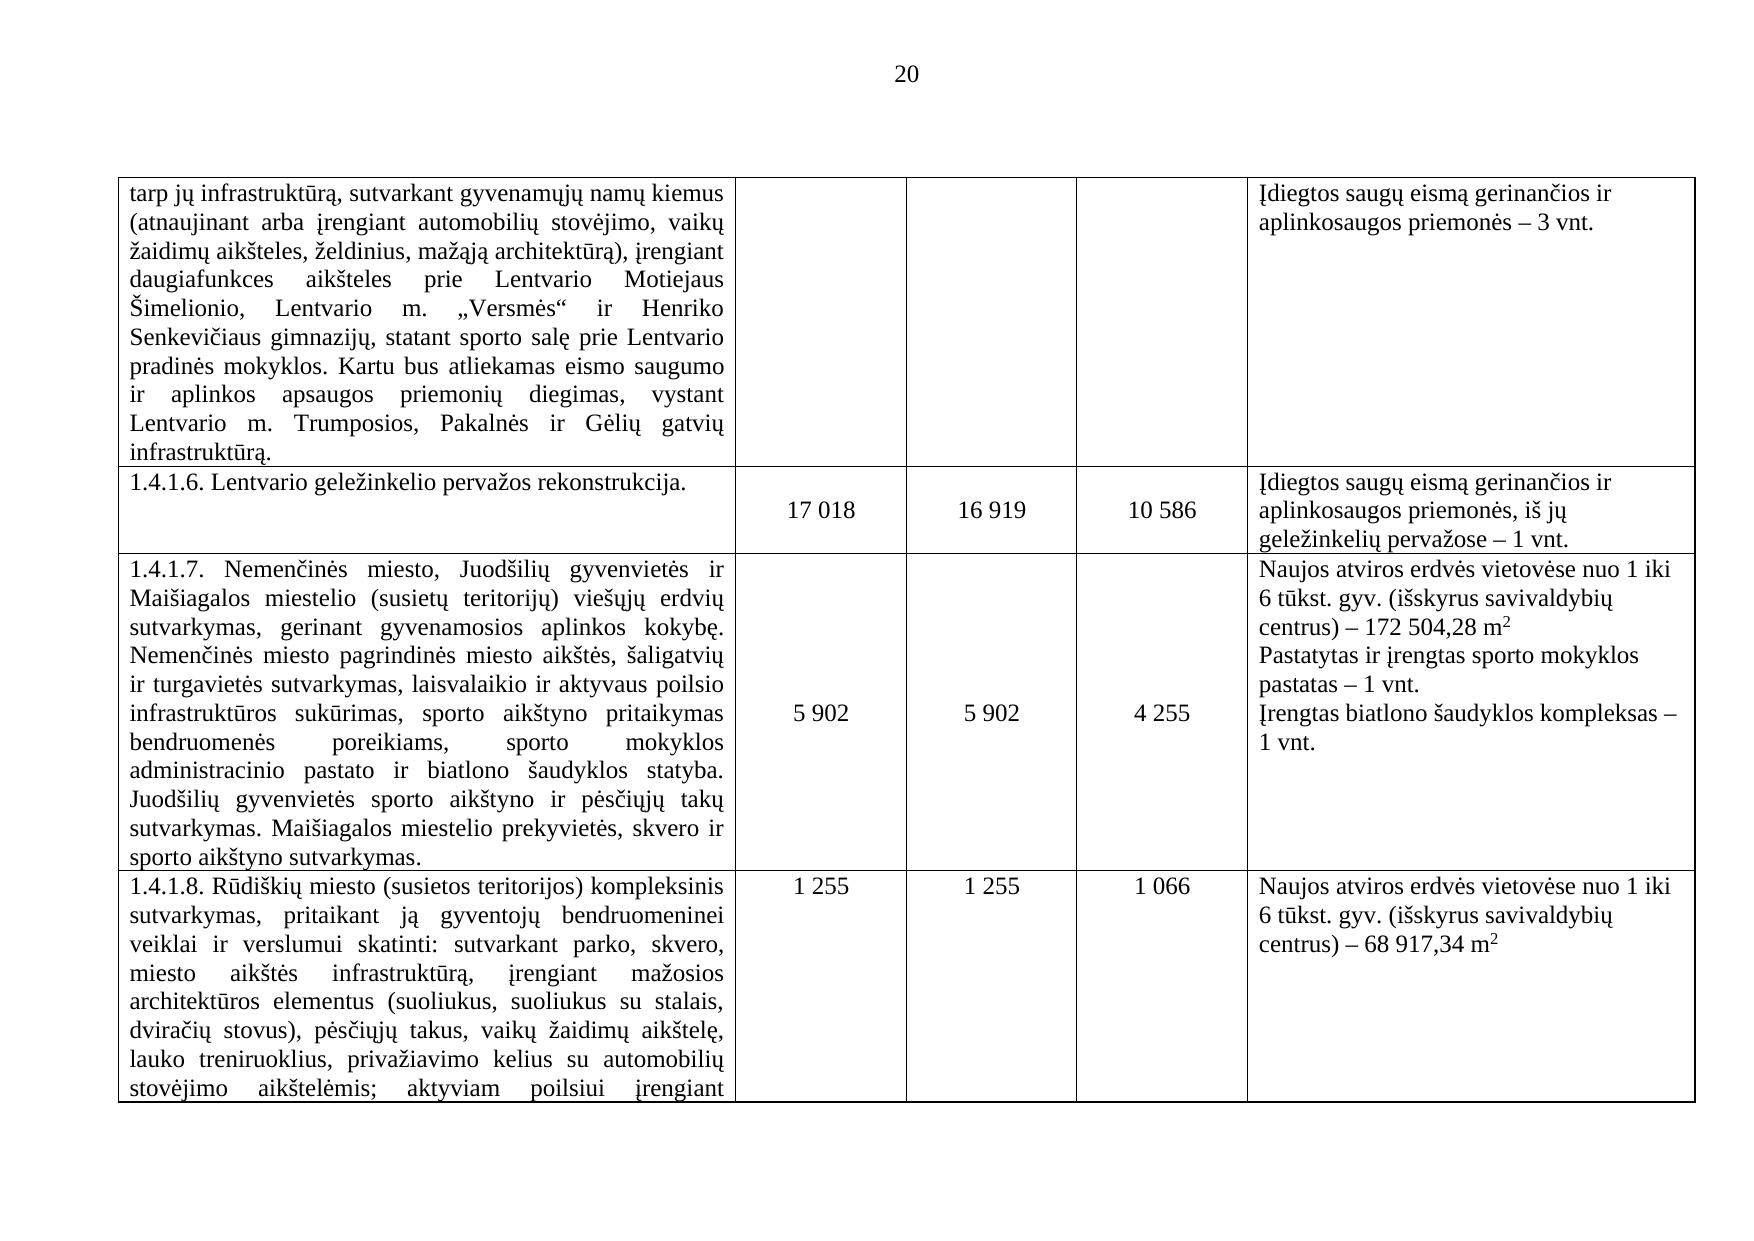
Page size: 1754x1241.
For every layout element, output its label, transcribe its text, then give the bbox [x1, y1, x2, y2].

table_cell Įdiegtos saugų eismą gerinančios ir aplinkosaugos priemonės – 3 vnt. [1248, 178, 1694, 466]
table_cell 1.4.1.6. Lentvario geležinkelio pervažos rekonstrukcija. [119, 467, 735, 553]
table_cell 1 255 [736, 871, 906, 1101]
table_cell 16 919 [907, 467, 1076, 553]
table_cell 1.4.1.7. Nemenčinės miesto, Juodšilių gyvenvietės ir Maišiagalos miestelio (susietų teritorijų) viešųjų erdvių sutvarkymas, gerinant gyvenamosios aplinkos kokybę. Nemenčinės miesto pagrindinės miesto aikštės, šaligatvių ir turgavietės sutvarkymas, laisvalaikio ir aktyvaus poilsio infrastruktūros sukūrimas, sporto aikštyno pritaikymas bendruomenės poreikiams, sporto mokyklos administracinio pastato ir biatlono šaudyklos statyba. Juodšilių gyvenvietės sporto aikštyno ir pėsčiųjų takų sutvarkymas. Maišiagalos miestelio prekyvietės, skvero ir sporto aikštyno sutvarkymas. [119, 554, 735, 870]
table_cell tarp jų infrastruktūrą, sutvarkant gyvenamųjų namų kiemus (atnaujinant arba įrengiant automobilių stovėjimo, vaikų žaidimų aikšteles, želdinius, mažąją architektūrą), įrengiant daugiafunkces aikšteles prie Lentvario Motiejaus Šimelionio, Lentvario m. „Versmės“ ir Henriko Senkevičiaus gimnazijų, statant sporto salę prie Lentvario pradinės mokyklos. Kartu bus atliekamas eismo saugumo ir aplinkos apsaugos priemonių diegimas, vystant Lentvario m. Trumposios, Pakalnės ir Gėlių gatvių infrastruktūrą. [119, 178, 735, 466]
table_cell 1 255 [907, 871, 1076, 1101]
table_cell [736, 178, 906, 466]
table_cell 5 902 [907, 554, 1076, 870]
table_cell 5 902 [736, 554, 906, 870]
table_cell Naujos atviros erdvės vietovėse nuo 1 iki 6 tūkst. gyv. (išskyrus savivaldybių centrus) – 172 504,28 m2 Pastatytas ir įrengtas sporto mokyklos pastatas – 1 vnt. Įrengtas biatlono šaudyklos kompleksas – 1 vnt. [1248, 554, 1694, 870]
table_cell 1 066 [1077, 871, 1247, 1101]
table_cell [1077, 178, 1247, 466]
table_cell 17 018 [736, 467, 906, 553]
table_cell Naujos atviros erdvės vietovėse nuo 1 iki 6 tūkst. gyv. (išskyrus savivaldybių centrus) – 68 917,34 m2 [1248, 871, 1694, 1101]
table_cell 10 586 [1077, 467, 1247, 553]
table_cell 4 255 [1077, 554, 1247, 870]
table_cell 1.4.1.8. Rūdiškių miesto (susietos teritorijos) kompleksinis sutvarkymas, pritaikant ją gyventojų bendruomeninei veiklai ir verslumui skatinti: sutvarkant parko, skvero, miesto aikštės infrastruktūrą, įrengiant mažosios architektūros elementus (suoliukus, suoliukus su stalais, dviračių stovus), pėsčiųjų takus, vaikų žaidimų aikštelę, lauko treniruoklius, privažiavimo kelius su automobilių stovėjimo aikštelėmis; aktyviam poilsiui įrengiant [119, 871, 735, 1101]
table_cell [907, 178, 1076, 466]
table_cell Įdiegtos saugų eismą gerinančios ir aplinkosaugos priemonės, iš jų geležinkelių pervažose – 1 vnt. [1248, 467, 1694, 553]
